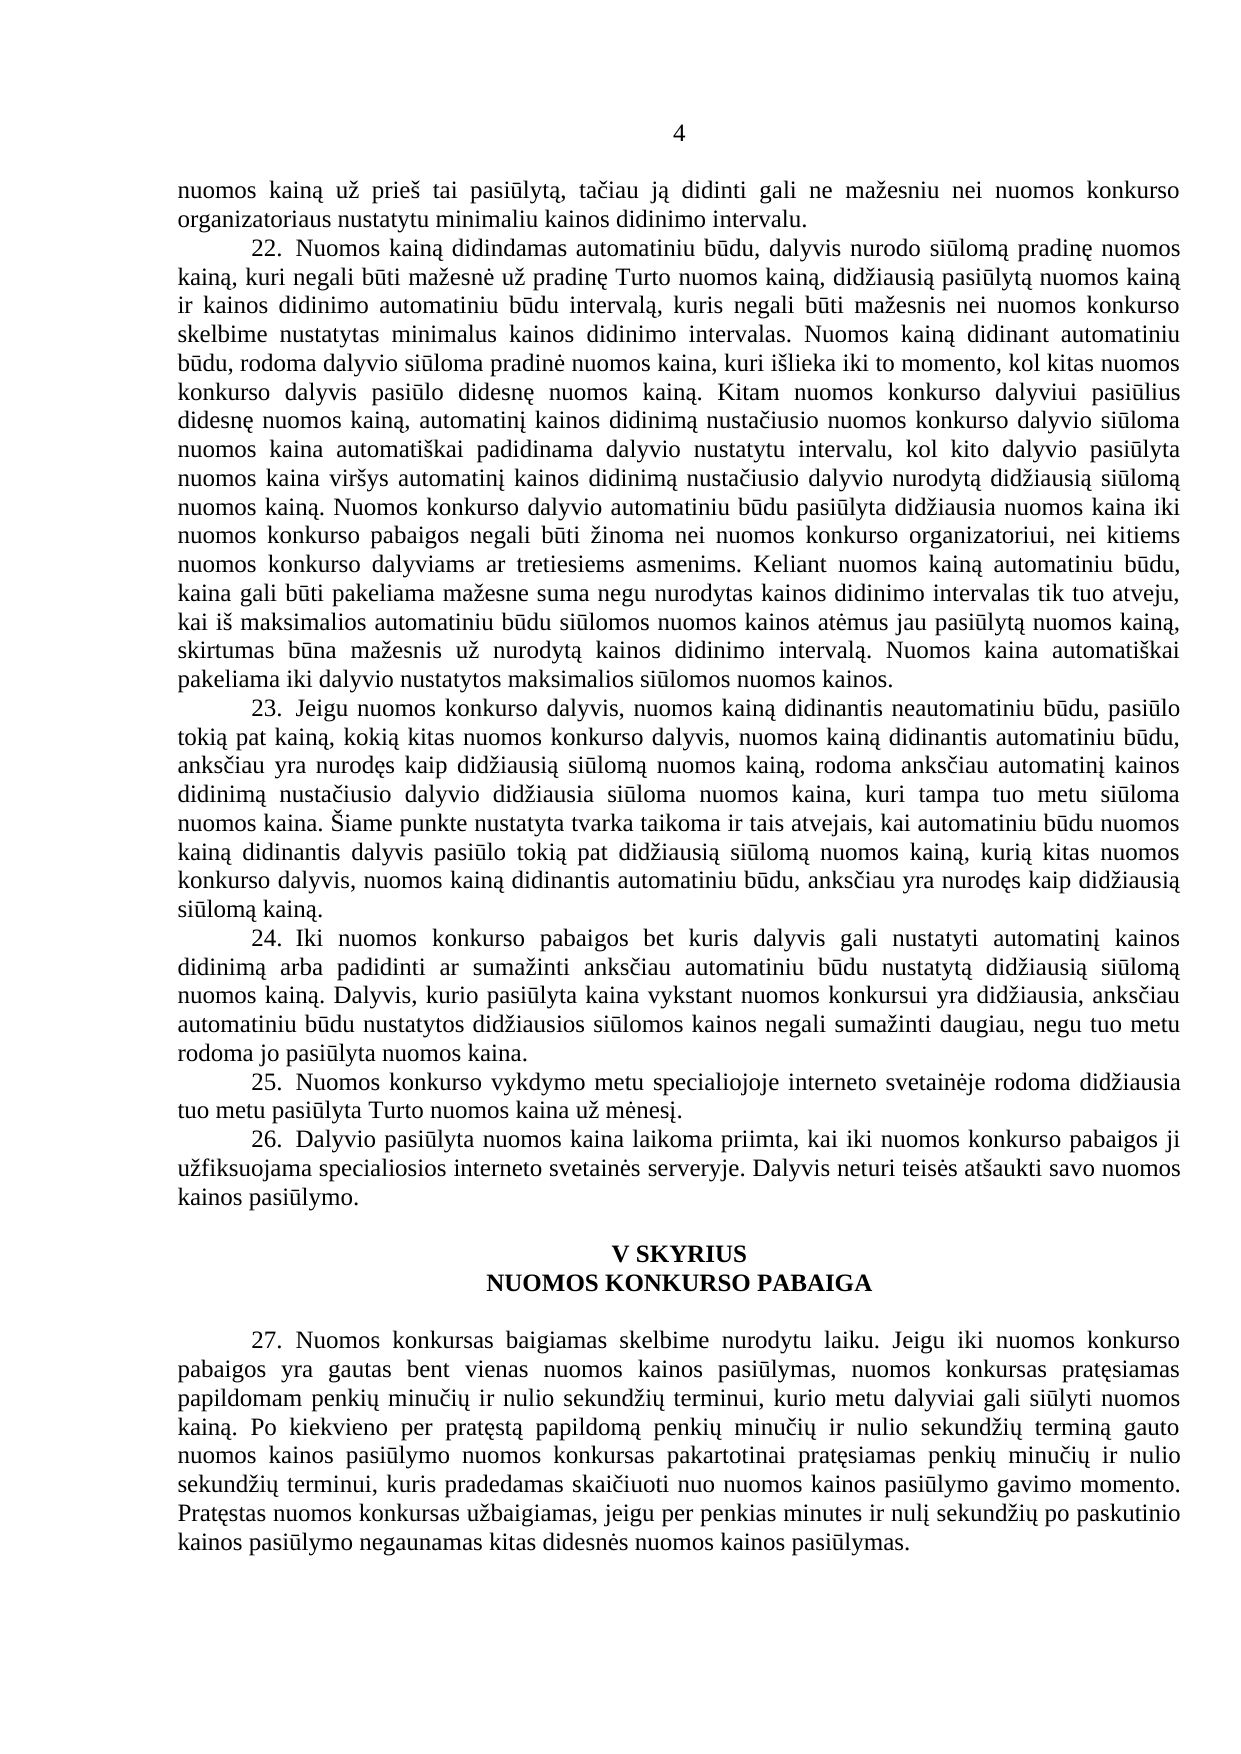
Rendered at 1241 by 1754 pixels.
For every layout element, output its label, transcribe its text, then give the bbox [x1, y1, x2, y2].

text V SKYRIUS [177, 1239, 1181, 1268]
text NUOMOS KONKURSO PABAIGA [177, 1268, 1181, 1297]
text 24. Iki nuomos konkurso pabaigos bet kuris dalyvis gali nustatyti automatinį kainos didinimą arba padidinti ar sumažinti anksčiau automatiniu būdu nustatytą didžiausią siūlomą nuomos kainą. Dalyvis, kurio pasiūlyta kaina vykstant nuomos konkursui yra didžiausia, anksčiau automatiniu būdu nustatytos didžiausios siūlomos kainos negali sumažinti daugiau, negu tuo metu rodoma jo pasiūlyta nuomos kaina. [177, 923, 1181, 1067]
text 25. Nuomos konkurso vykdymo metu specialiojoje interneto svetainėje rodoma didžiausia tuo metu pasiūlyta Turto nuomos kaina už mėnesį. [177, 1067, 1181, 1124]
text nuomos kainą už prieš tai pasiūlytą, tačiau ją didinti gali ne mažesniu nei nuomos konkurso organizatoriaus nustatytu minimaliu kainos didinimo intervalu. [177, 176, 1181, 233]
text 26. Dalyvio pasiūlyta nuomos kaina laikoma priimta, kai iki nuomos konkurso pabaigos ji užfiksuojama specialiosios interneto svetainės serveryje. Dalyvis neturi teisės atšaukti savo nuomos kainos pasiūlymo. [177, 1124, 1181, 1211]
text 23. Jeigu nuomos konkurso dalyvis, nuomos kainą didinantis neautomatiniu būdu, pasiūlo tokią pat kainą, kokią kitas nuomos konkurso dalyvis, nuomos kainą didinantis automatiniu būdu, anksčiau yra nurodęs kaip didžiausią siūlomą nuomos kainą, rodoma anksčiau automatinį kainos didinimą nustačiusio dalyvio didžiausia siūloma nuomos kaina, kuri tampa tuo metu siūloma nuomos kaina. Šiame punkte nustatyta tvarka taikoma ir tais atvejais, kai automatiniu būdu nuomos kainą didinantis dalyvis pasiūlo tokią pat didžiausią siūlomą nuomos kainą, kurią kitas nuomos konkurso dalyvis, nuomos kainą didinantis automatiniu būdu, anksčiau yra nurodęs kaip didžiausią siūlomą kainą. [177, 693, 1181, 923]
text 22. Nuomos kainą didindamas automatiniu būdu, dalyvis nurodo siūlomą pradinę nuomos kainą, kuri negali būti mažesnė už pradinę Turto nuomos kainą, didžiausią pasiūlytą nuomos kainą ir kainos didinimo automatiniu būdu intervalą, kuris negali būti mažesnis nei nuomos konkurso skelbime nustatytas minimalus kainos didinimo intervalas. Nuomos kainą didinant automatiniu būdu, rodoma dalyvio siūloma pradinė nuomos kaina, kuri išlieka iki to momento, kol kitas nuomos konkurso dalyvis pasiūlo didesnę nuomos kainą. Kitam nuomos konkurso dalyviui pasiūlius didesnę nuomos kainą, automatinį kainos didinimą nustačiusio nuomos konkurso dalyvio siūloma nuomos kaina automatiškai padidinama dalyvio nustatytu intervalu, kol kito dalyvio pasiūlyta nuomos kaina viršys automatinį kainos didinimą nustačiusio dalyvio nurodytą didžiausią siūlomą nuomos kainą. Nuomos konkurso dalyvio automatiniu būdu pasiūlyta didžiausia nuomos kaina iki nuomos konkurso pabaigos negali būti žinoma nei nuomos konkurso organizatoriui, nei kitiems nuomos konkurso dalyviams ar tretiesiems asmenims. Keliant nuomos kainą automatiniu būdu, kaina gali būti pakeliama mažesne suma negu nurodytas kainos didinimo intervalas tik tuo atveju, kai iš maksimalios automatiniu būdu siūlomos nuomos kainos atėmus jau pasiūlytą nuomos kainą, skirtumas būna mažesnis už nurodytą kainos didinimo intervalą. Nuomos kaina automatiškai pakeliama iki dalyvio nustatytos maksimalios siūlomos nuomos kainos. [177, 233, 1181, 693]
text 27. Nuomos konkursas baigiamas skelbime nurodytu laiku. Jeigu iki nuomos konkurso pabaigos yra gautas bent vienas nuomos kainos pasiūlymas, nuomos konkursas pratęsiamas papildomam penkių minučių ir nulio sekundžių terminui, kurio metu dalyviai gali siūlyti nuomos kainą. Po kiekvieno per pratęstą papildomą penkių minučių ir nulio sekundžių terminą gauto nuomos kainos pasiūlymo nuomos konkursas pakartotinai pratęsiamas penkių minučių ir nulio sekundžių terminui, kuris pradedamas skaičiuoti nuo nuomos kainos pasiūlymo gavimo momento. Pratęstas nuomos konkursas užbaigiamas, jeigu per penkias minutes ir nulį sekundžių po paskutinio kainos pasiūlymo negaunamas kitas didesnės nuomos kainos pasiūlymas. [177, 1326, 1181, 1556]
